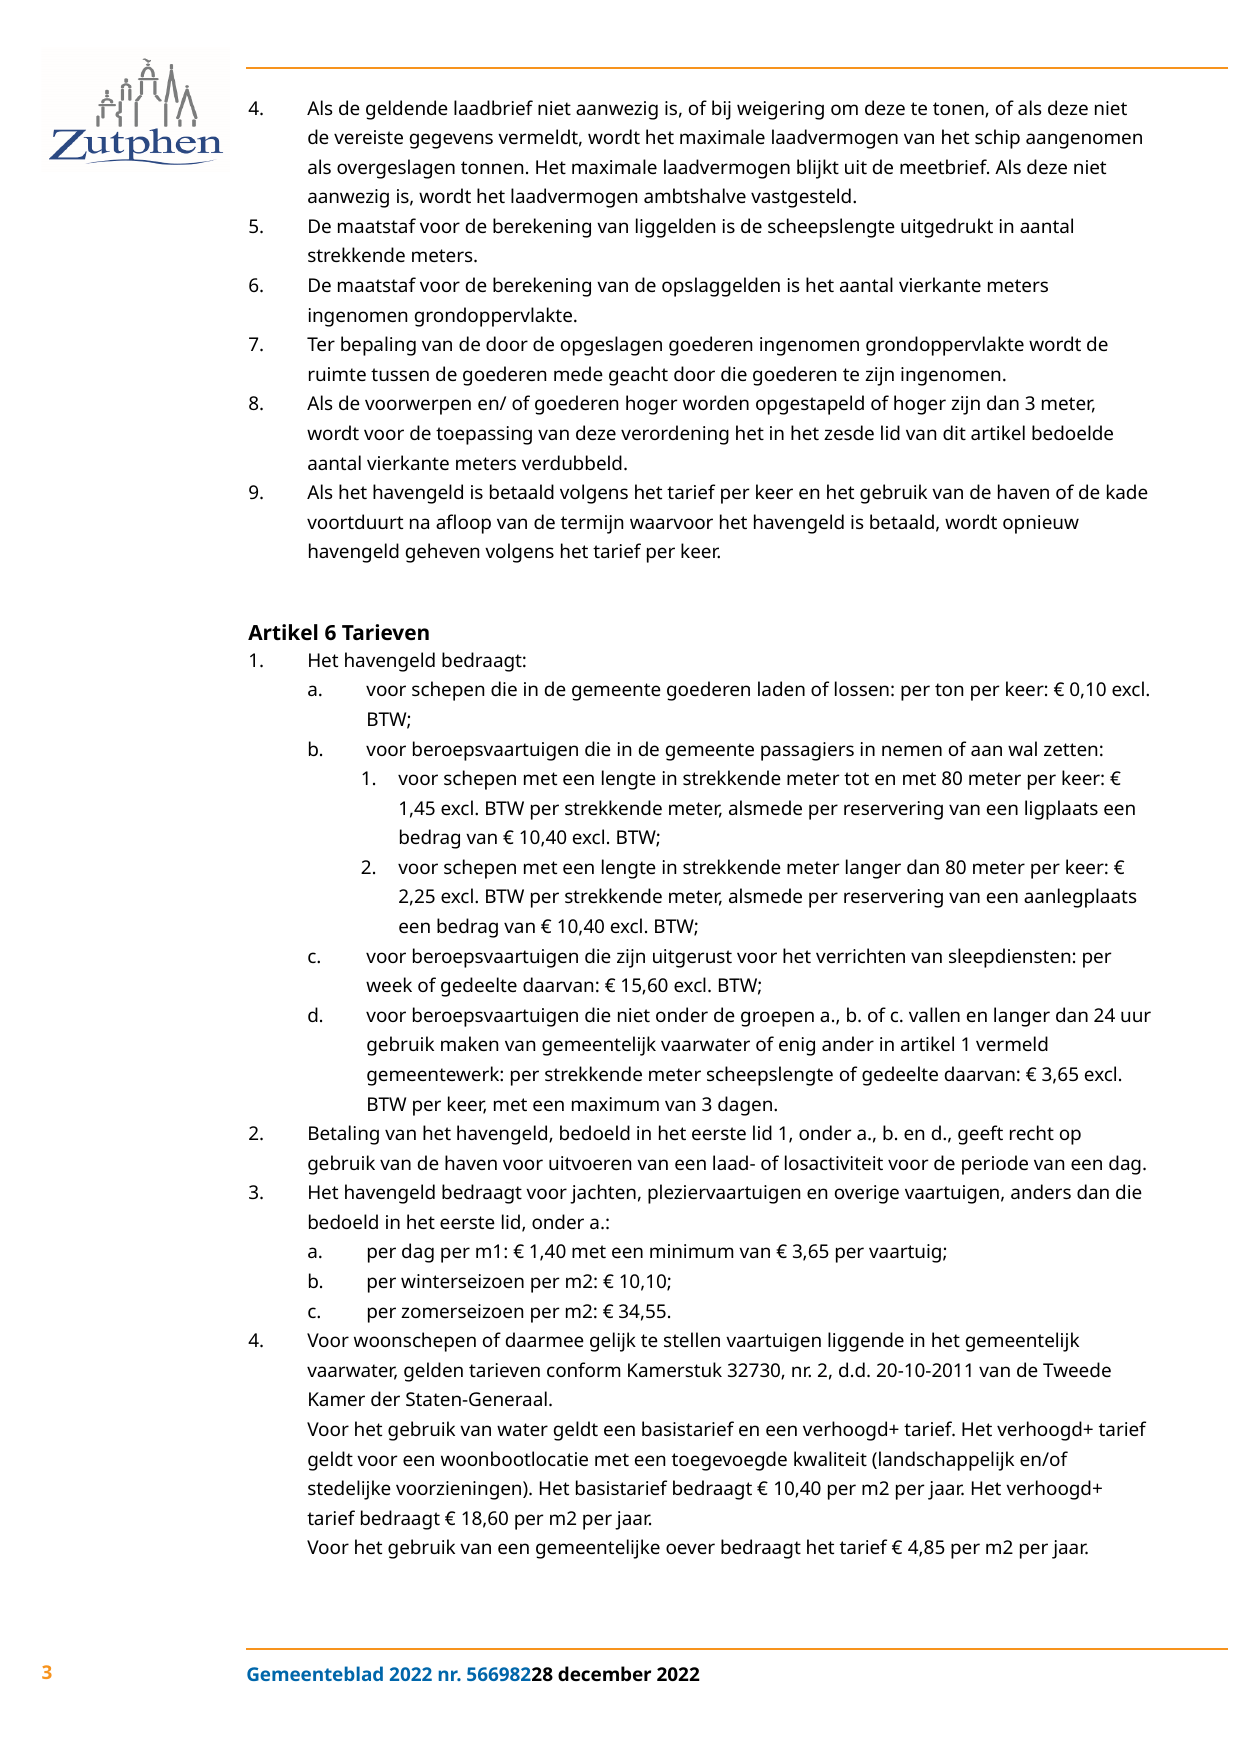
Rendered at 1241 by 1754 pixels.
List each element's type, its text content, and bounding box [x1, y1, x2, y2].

list voor schepen met een lengte in strekkende meter langer dan 80 meter per keer: € 2,25 excl. BTW per strekkende meter, alsmede per reservering van een aanlegplaats een bedrag van € 10,40 excl. BTW; [361, 854, 1152, 939]
list per zomerseizoen per m2: € 34,55. [307, 1298, 1152, 1323]
list De maatstaf voor de berekening van liggelden is de scheepslengte uitgedrukt in aantal strekkende meters. [248, 213, 1152, 268]
list Het havengeld bedraagt: [248, 647, 1152, 673]
list Als de voorwerpen en/ of goederen hoger worden opgestapeld of hoger zijn dan 3 meter, wordt voor de toepassing van deze verordening het in het zesde lid van dit artikel bedoelde aantal vierkante meters verdubbeld. [248, 391, 1152, 476]
list Voor het gebruik van water geldt een basistarief en een verhoogd+ tarief. Het verhoogd+ tarief geldt voor een woonbootlocatie met een toegevoegde kwaliteit (landschappelijk en/of stedelijke voorzieningen). Het basistarief bedraagt € 10,40 per m2 per jaar. Het verhoogd+ tarief bedraagt € 18,60 per m2 per jaar. [248, 1416, 1152, 1531]
text Artikel 6 Tarieven [248, 618, 1152, 647]
list Als de geldende laadbrief niet aanwezig is, of bij weigering om deze te tonen, of als deze niet de vereiste gegevens vermeldt, wordt het maximale laadvermogen van het schip aangenomen als overgeslagen tonnen. Het maximale laadvermogen blijkt uit de meetbrief. Als deze niet aanwezig is, wordt het laadvermogen ambtshalve vastgesteld. [248, 95, 1152, 209]
list voor beroepsvaartuigen die in de gemeente passagiers in nemen of aan wal zetten: [307, 736, 1152, 761]
list Als het havengeld is betaald volgens het tarief per keer en het gebruik van de haven of de kade voortduurt na afloop van de termijn waarvoor het havengeld is betaald, wordt opnieuw havengeld geheven volgens het tarief per keer. [248, 479, 1152, 564]
list Voor het gebruik van een gemeentelijke oever bedraagt het tarief € 4,85 per m2 per jaar. [248, 1534, 1152, 1560]
list De maatstaf voor de berekening van de opslaggelden is het aantal vierkante meters ingenomen grondoppervlakte. [248, 272, 1152, 328]
list Het havengeld bedraagt voor jachten, pleziervaartuigen en overige vaartuigen, anders dan die bedoeld in het eerste lid, onder a.: [248, 1179, 1152, 1235]
list Ter bepaling van de door de opgeslagen goederen ingenomen grondoppervlakte wordt de ruimte tussen de goederen mede geacht door die goederen te zijn ingenomen. [248, 331, 1152, 387]
list per winterseizoen per m2: € 10,10; [307, 1268, 1152, 1294]
list Voor woonschepen of daarmee gelijk te stellen vaartuigen liggende in het gemeentelijk vaarwater, gelden tarieven conform Kamerstuk 32730, nr. 2, d.d. 20-10-2011 van de Tweede Kamer der Staten-Generaal. [248, 1327, 1152, 1412]
list voor beroepsvaartuigen die niet onder de groepen a., b. of c. vallen en langer dan 24 uur gebruik maken van gemeentelijk vaarwater of enig ander in artikel 1 vermeld gemeentewerk: per strekkende meter scheepslengte of gedeelte daarvan: € 3,65 excl. BTW per keer, met een maximum van 3 dagen. [307, 1002, 1152, 1116]
list voor schepen met een lengte in strekkende meter tot en met 80 meter per keer: € 1,45 excl. BTW per strekkende meter, alsmede per reservering van een ligplaats een bedrag van € 10,40 excl. BTW; [361, 765, 1152, 850]
list Betaling van het havengeld, bedoeld in het eerste lid 1, onder a., b. en d., geeft recht op gebruik van de haven voor uitvoeren van een laad- of losactiviteit voor de periode van een dag. [248, 1120, 1152, 1176]
list per dag per m1: € 1,40 met een minimum van € 3,65 per vaartuig; [307, 1239, 1152, 1264]
list voor schepen die in de gemeente goederen laden of lossen: per ton per keer: € 0,10 excl. BTW; [307, 677, 1152, 732]
list voor beroepsvaartuigen die zijn uitgerust voor het verrichten van sleepdiensten: per week of gedeelte daarvan: € 15,60 excl. BTW; [307, 943, 1152, 998]
picture [41, 47, 231, 172]
